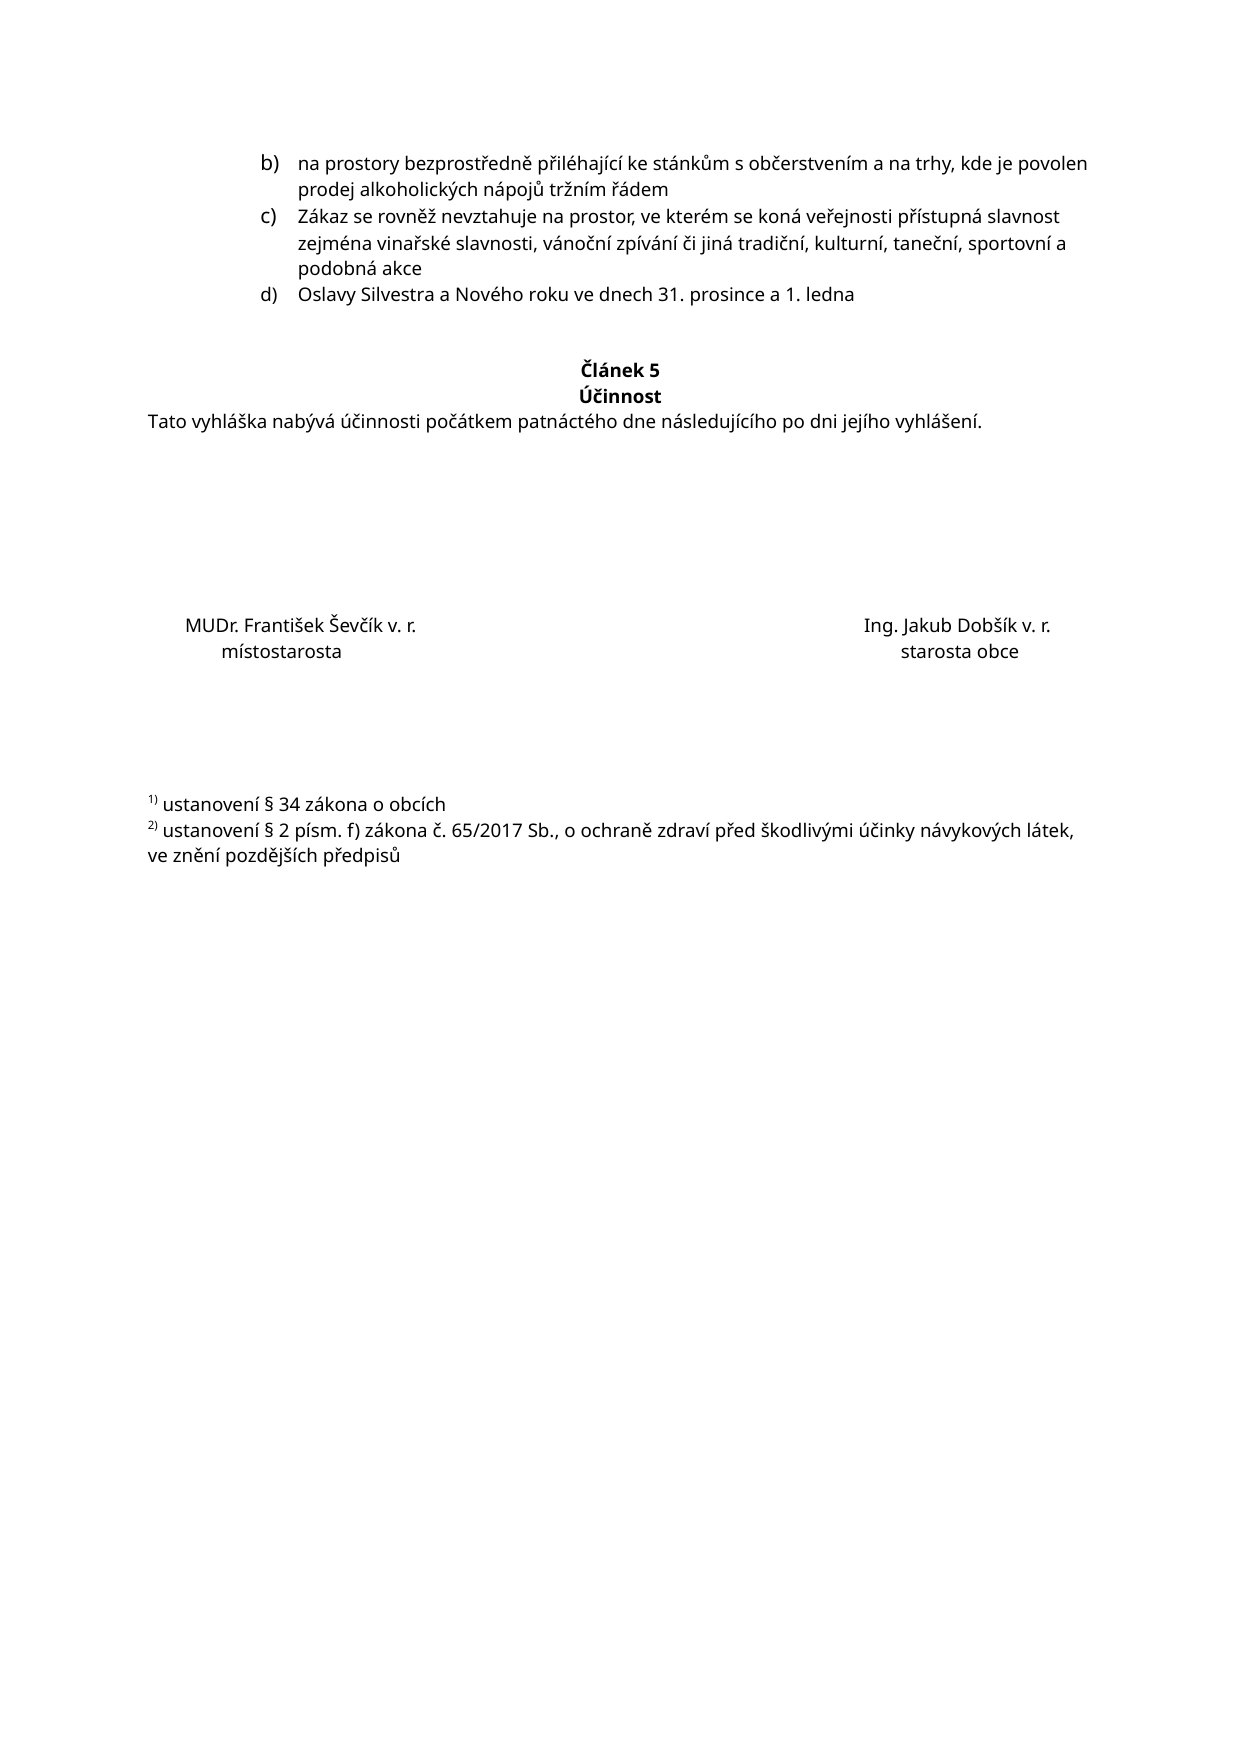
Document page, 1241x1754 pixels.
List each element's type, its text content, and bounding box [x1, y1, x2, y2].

text 1) ustanovení § 34 zákona o obcích 2) ustanovení § 2 písm. f) zákona č. 65/2017 Sb., o ochraně zdraví před škodlivými účinky návykových látek, ve znění pozdějších předpisů [148, 791, 1093, 868]
list na prostory bezprostředně přiléhající ke stánkům s občerstvením a na trhy, kde je povolen prodej alkoholických nápojů tržním řádem [260, 148, 1093, 202]
list Zákaz se rovněž nevztahuje na prostor, ve kterém se koná veřejnosti přístupná slavnost zejména vinařské slavnosti, vánoční zpívání či jiná tradiční, kulturní, taneční, sportovní a podobná akce [260, 202, 1093, 281]
text místostarosta starosta obce [148, 638, 1093, 664]
list Oslavy Silvestra a Nového roku ve dnech 31. prosince a 1. ledna [260, 281, 1093, 307]
text MUDr. František Ševčík v. r. Ing. Jakub Dobšík v. r. [148, 613, 1093, 638]
text Tato vyhláška nabývá účinnosti počátkem patnáctého dne následujícího po dni jejího vyhlášení. [148, 409, 1093, 434]
subtitle Článek 5 Účinnost [148, 358, 1093, 409]
